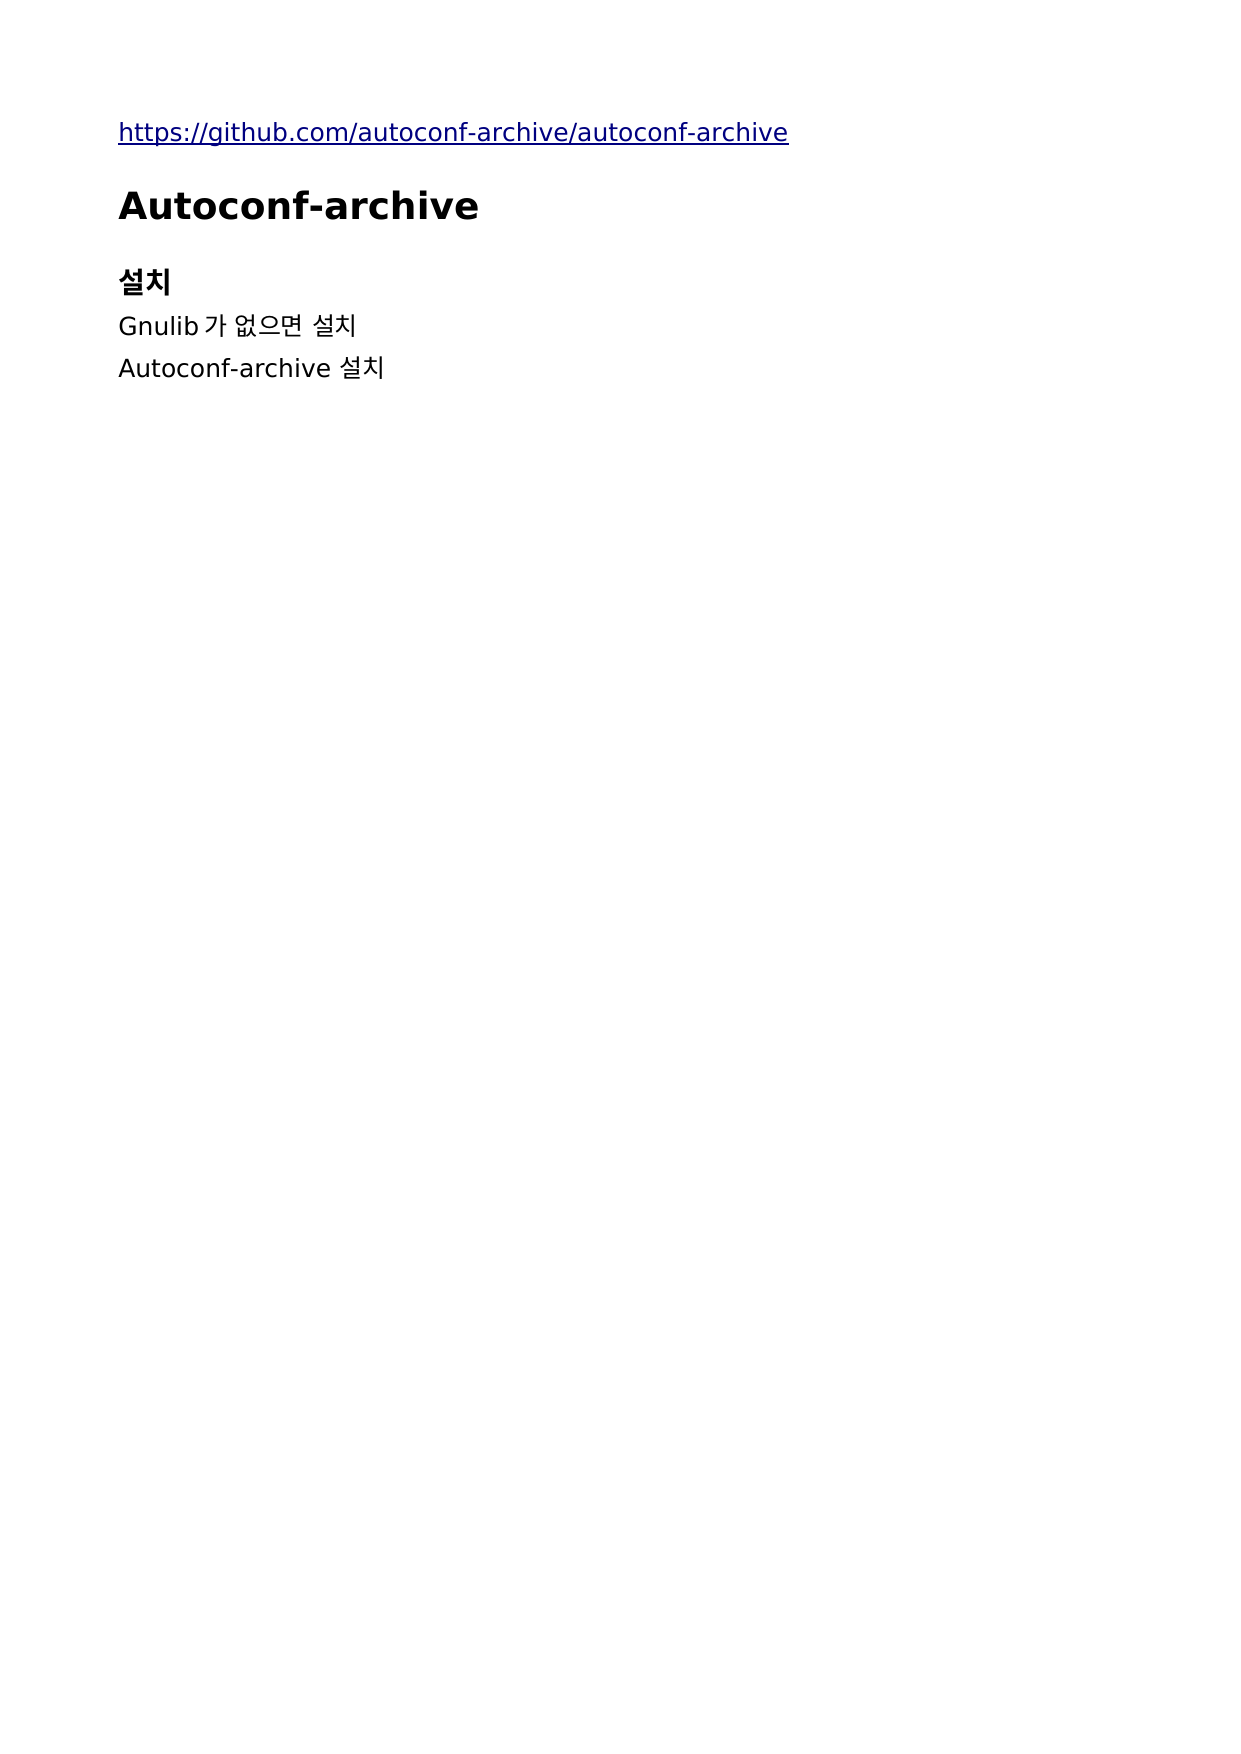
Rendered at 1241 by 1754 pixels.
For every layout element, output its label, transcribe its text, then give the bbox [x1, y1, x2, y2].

text Gnulib가 없으면 설치 [118, 312, 1122, 342]
text Autoconf-archive 설치 [118, 354, 1122, 383]
subtitle 설치 [118, 266, 1122, 300]
subtitle Autoconf-archive [118, 185, 1122, 228]
text https://github.com/autoconf-archive/autoconf-archive [118, 118, 1122, 147]
